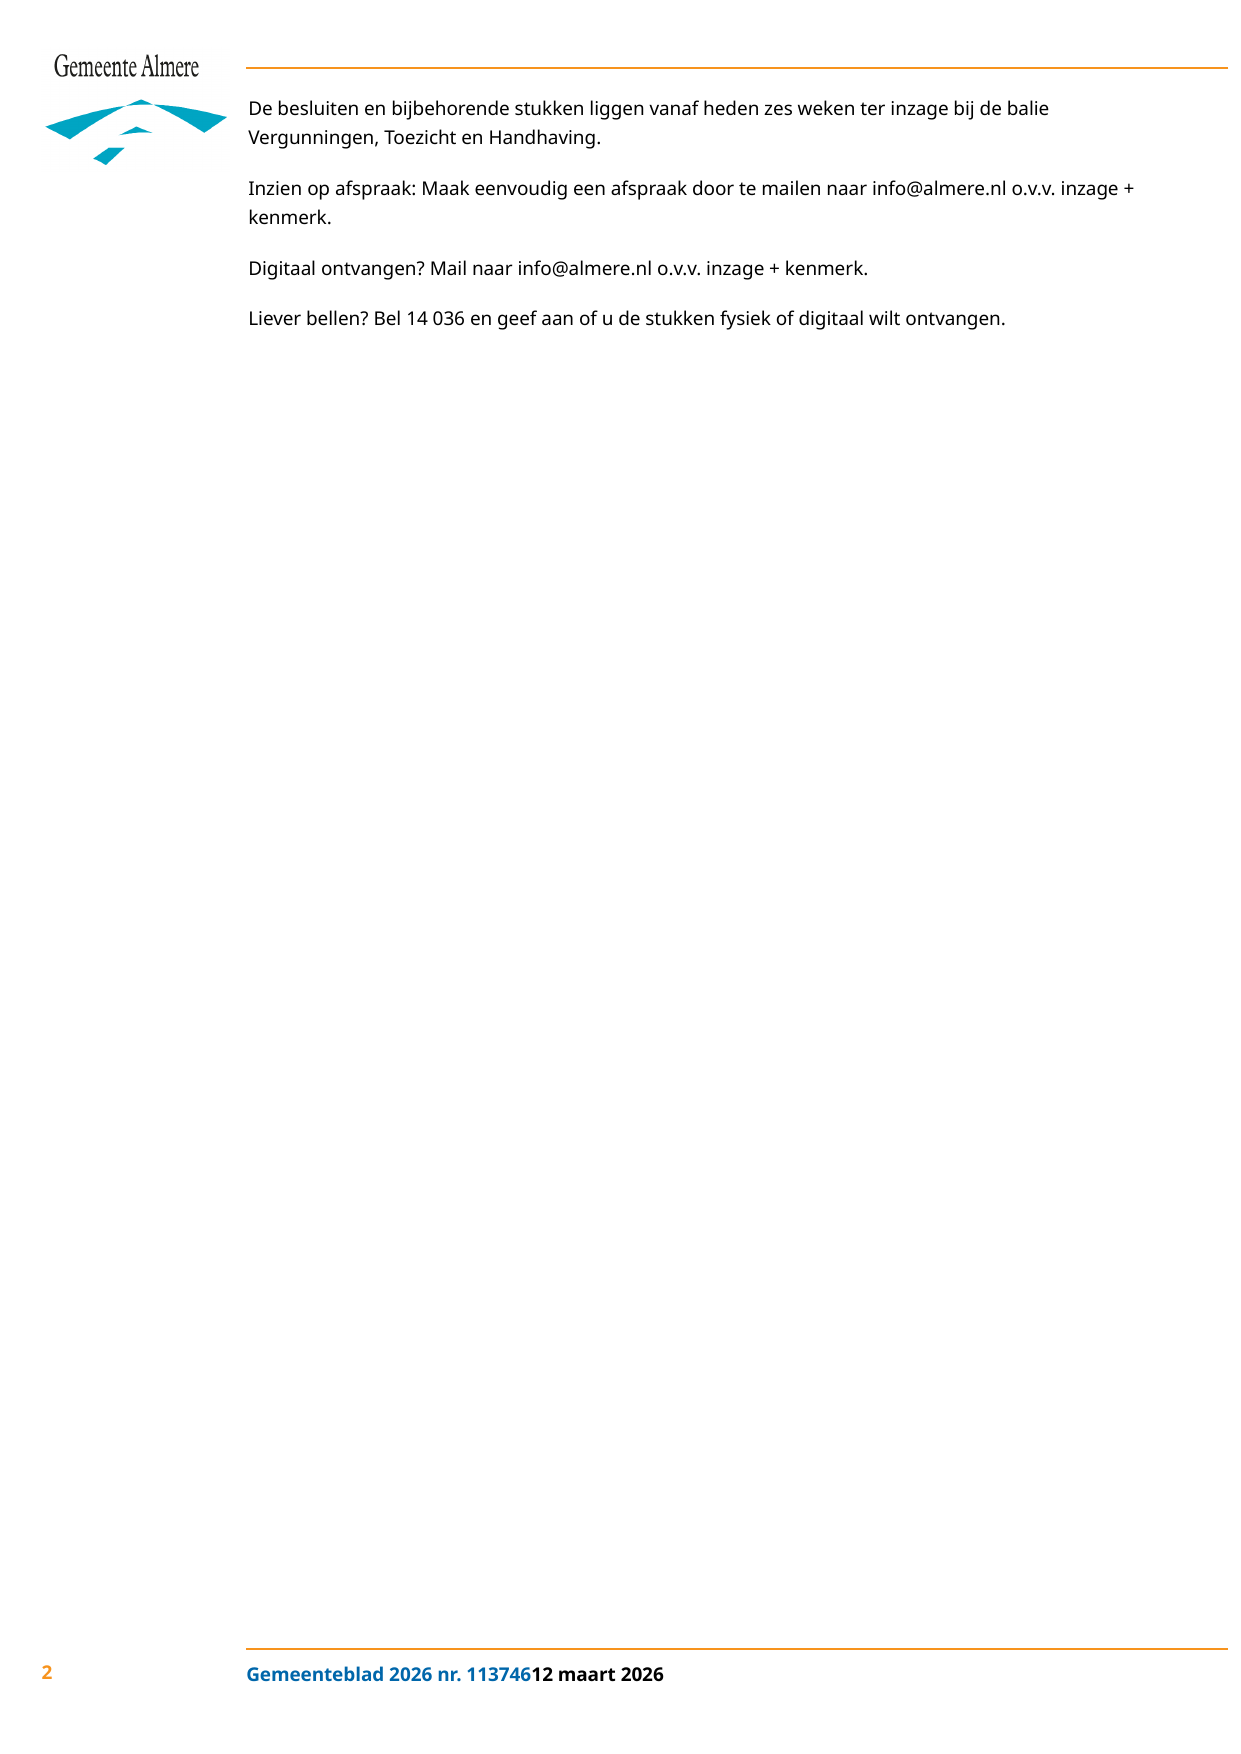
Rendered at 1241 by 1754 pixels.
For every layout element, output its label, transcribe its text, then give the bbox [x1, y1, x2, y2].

text Inzien op afspraak: Maak eenvoudig een afspraak door te mailen naar info@almere.nl o.v.v. inzage + kenmerk. [248, 175, 1152, 230]
picture [41, 47, 231, 172]
text Liever bellen? Bel 14 036 en geef aan of u de stukken fysiek of digitaal wilt ontvangen. [248, 305, 1152, 331]
text De besluiten en bijbehorende stukken liggen vanaf heden zes weken ter inzage bij de balie Vergunningen, Toezicht en Handhaving. [248, 95, 1152, 150]
text Digitaal ontvangen? Mail naar info@almere.nl o.v.v. inzage + kenmerk. [248, 255, 1152, 281]
